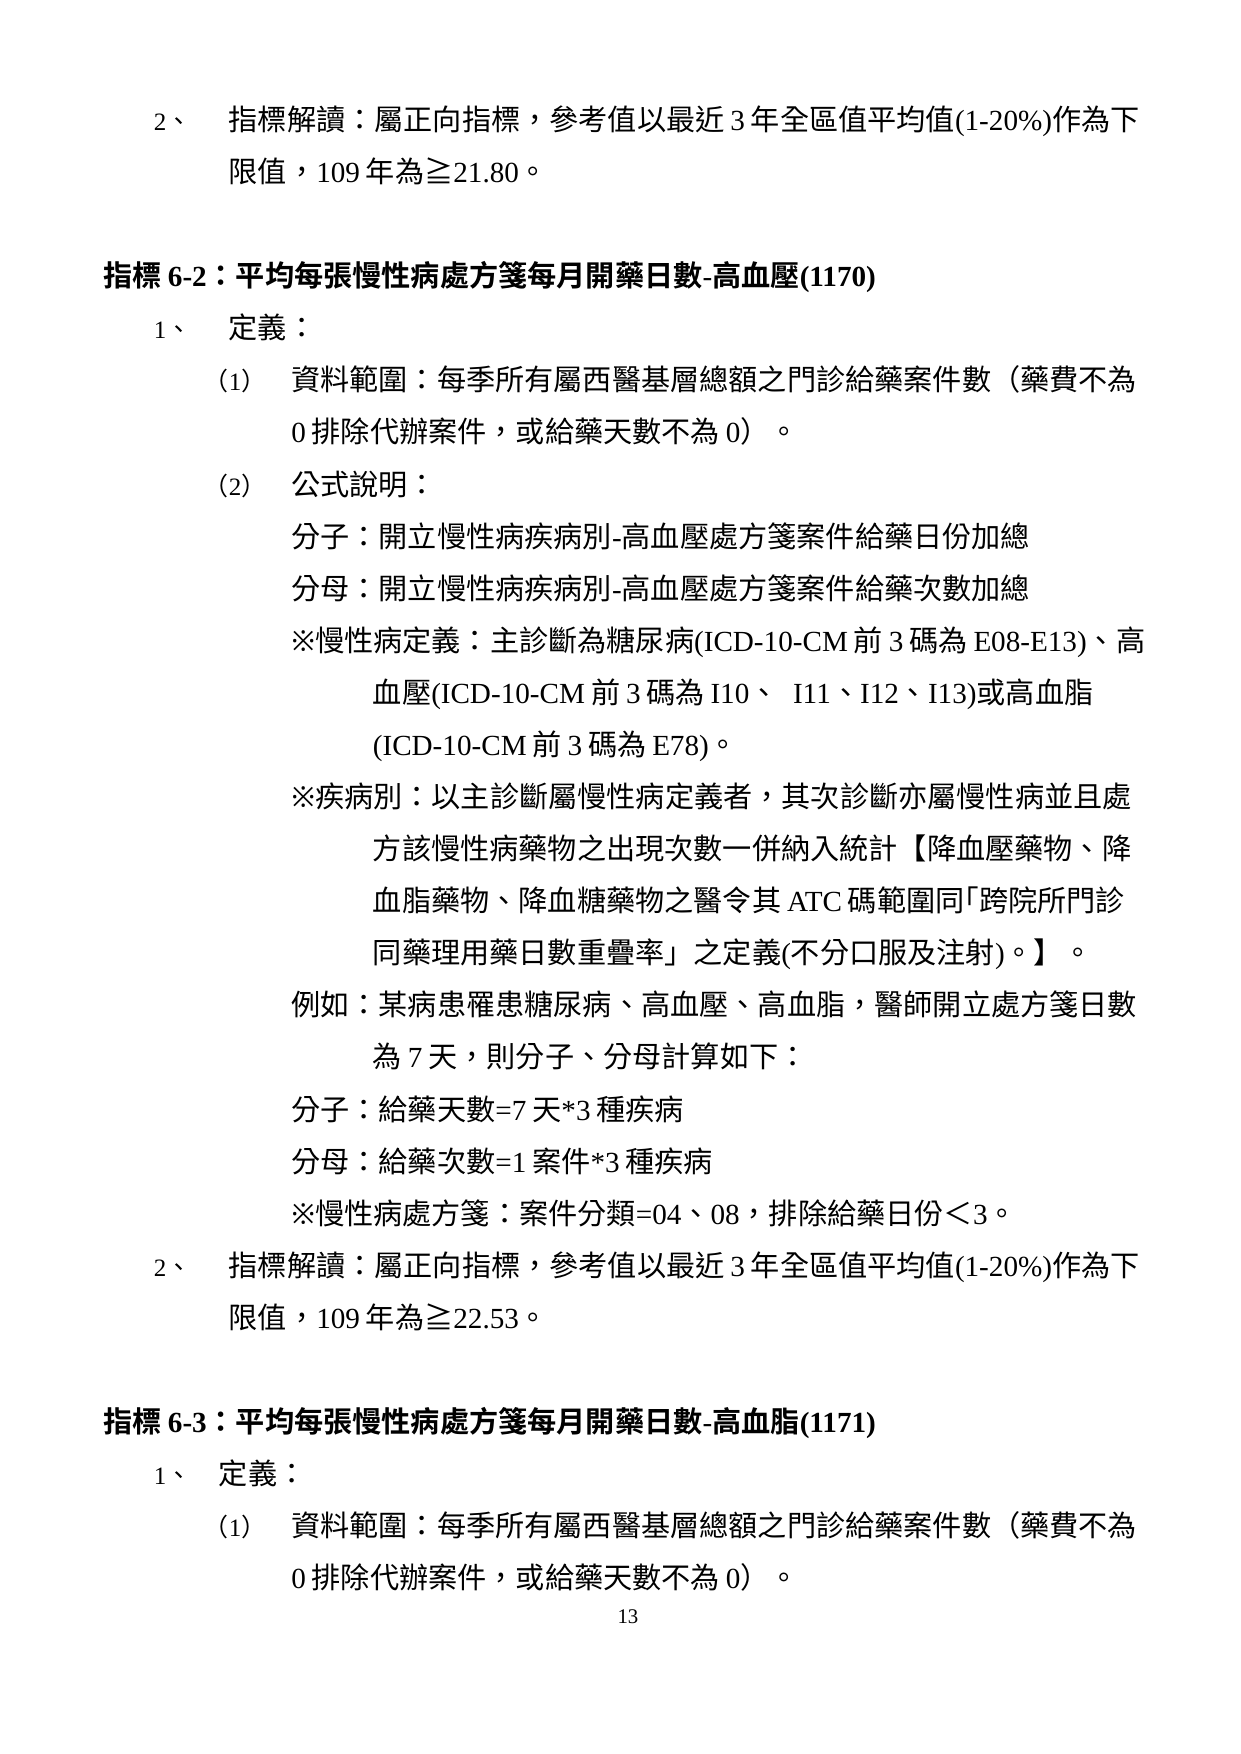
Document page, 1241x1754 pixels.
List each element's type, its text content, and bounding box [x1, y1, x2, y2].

list 指標解讀：屬正向指標，參考值以最近3年全區值平均值(1-20%)作為下限值，109年為≧21.80。 [153, 89, 1152, 193]
text ※疾病別：以主診斷屬慢性病定義者，其次診斷亦屬慢性病並且處方該慢性病藥物之出現次數一併納入統計【降血壓藥物、降血脂藥物、降血糖藥物之醫令其ATC碼範圍同｢跨院所門診同藥理用藥日數重疊率」之定義(不分口服及注射)。】。 [291, 766, 1152, 974]
text 例如：某病患罹患糖尿病、高血壓、高血脂，醫師開立處方箋日數為7天，則分子、分母計算如下： [291, 974, 1152, 1078]
list 指標解讀：屬正向指標，參考值以最近3年全區值平均值(1-20%)作為下限值，109年為≧22.53。 [153, 1234, 1152, 1339]
text ※慢性病處方箋：案件分類=04、08，排除給藥日份＜3。 [291, 1182, 1152, 1234]
list 資料範圍：每季所有屬西醫基層總額之門診給藥案件數（藥費不為0排除代辦案件，或給藥天數不為0）。 [203, 1495, 1152, 1599]
text 指標6-2：平均每張慢性病處方箋每月開藥日數-高血壓(1170) [103, 245, 1152, 297]
text 分子：給藥天數=7天*3種疾病 [291, 1078, 1152, 1130]
list 資料範圍：每季所有屬西醫基層總額之門診給藥案件數（藥費不為0排除代辦案件，或給藥天數不為0）。 [203, 349, 1152, 453]
list 定義： [153, 297, 1152, 349]
text 分子：開立慢性病疾病別-高血壓處方箋案件給藥日份加總 [291, 505, 1152, 557]
text 指標6-3：平均每張慢性病處方箋每月開藥日數-高血脂(1171) [103, 1391, 1152, 1443]
text 分母：給藥次數=1案件*3種疾病 [291, 1130, 1152, 1182]
list 定義： [153, 1443, 1152, 1495]
text ※慢性病定義：主診斷為糖尿病(ICD-10-CM前3碼為E08-E13)、高血壓(ICD-10-CM前3碼為I10、 I11、I12、I13)或高血脂(ICD-10-CM前3碼為E78)。 [291, 609, 1152, 766]
text 分母：開立慢性病疾病別-高血壓處方箋案件給藥次數加總 [291, 557, 1152, 609]
list 公式說明： [203, 453, 1152, 505]
